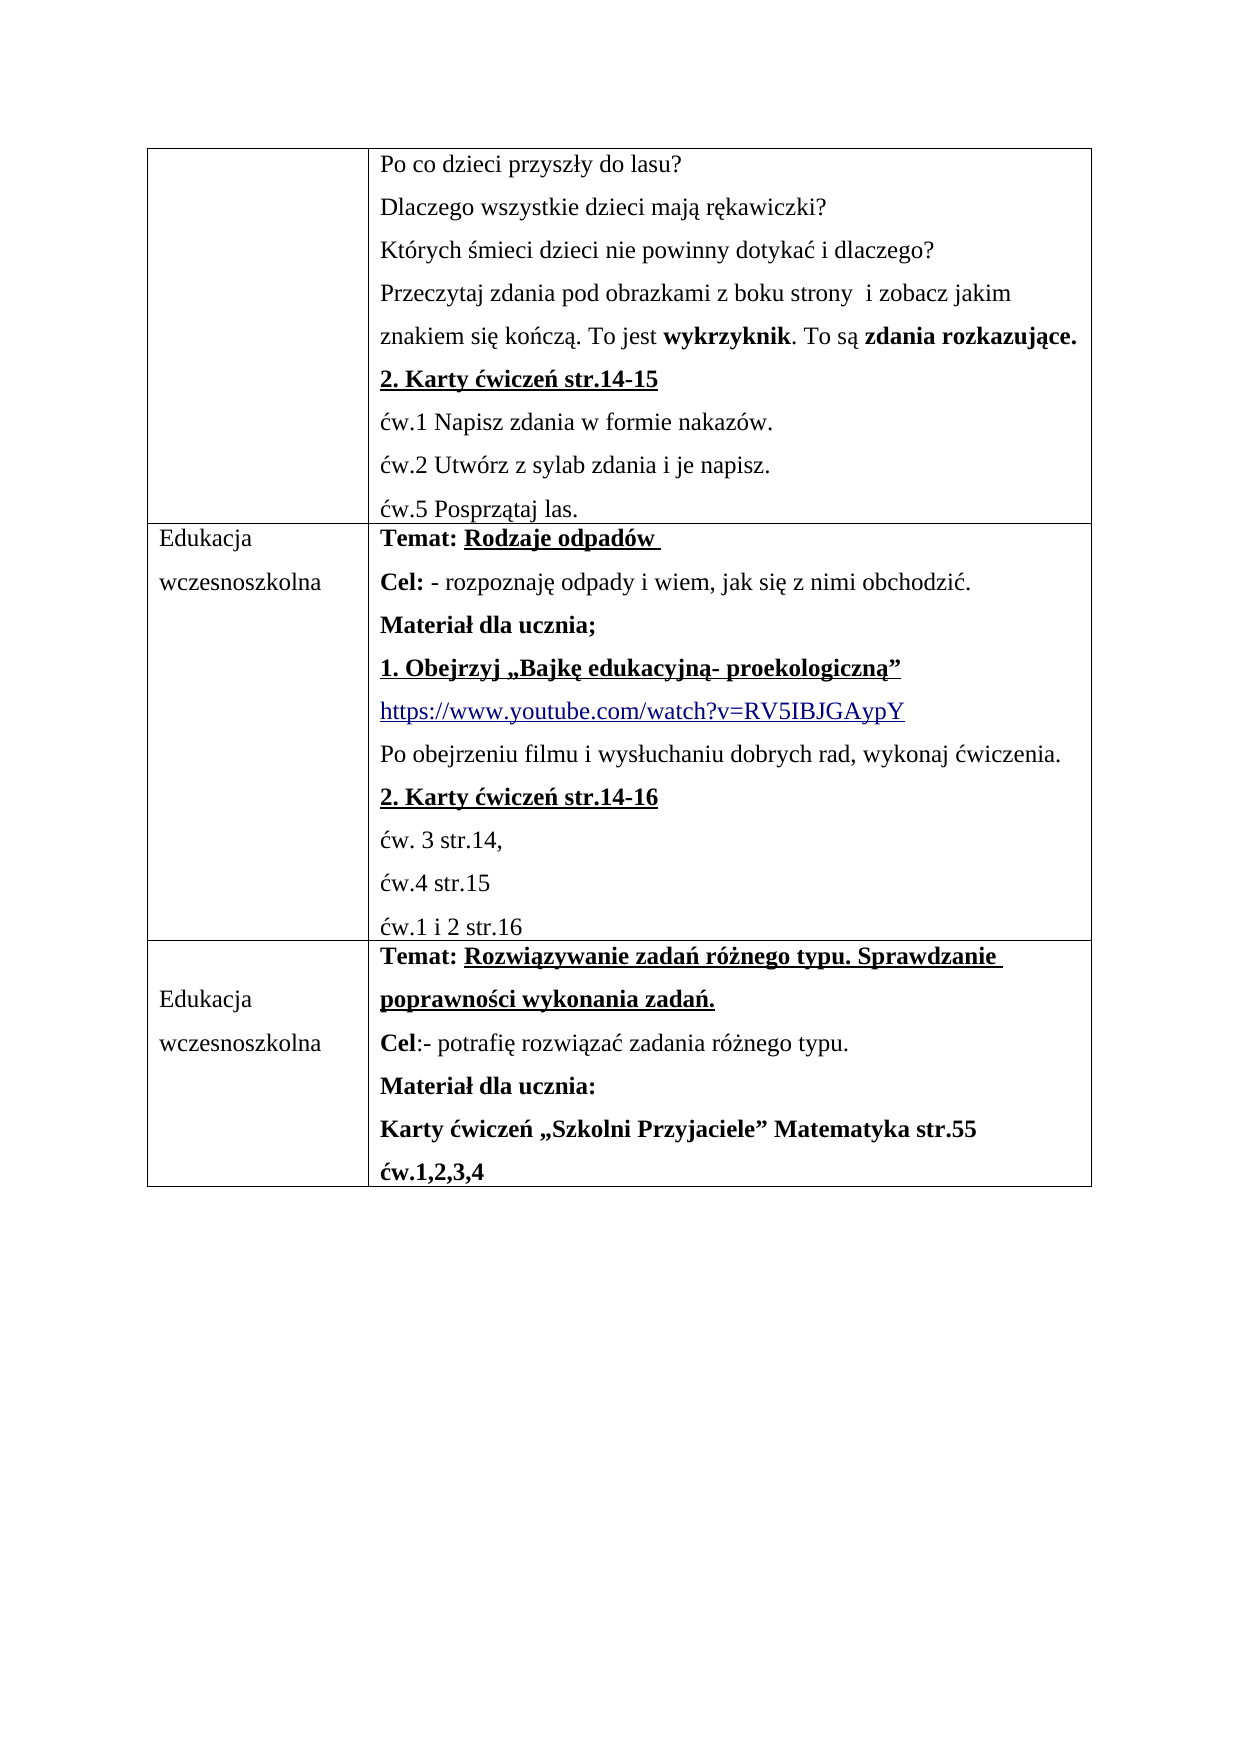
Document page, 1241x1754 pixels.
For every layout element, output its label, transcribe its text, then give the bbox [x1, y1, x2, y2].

table_cell Po co dzieci przyszły do lasu? Dlaczego wszystkie dzieci mają rękawiczki? Których śmieci dzieci nie powinny dotykać i dlaczego? Przeczytaj zdania pod obrazkami z boku strony i zobacz jakim znakiem się kończą. To jest wykrzyknik. To są zdania rozkazujące. 2. Karty ćwiczeń str.14-15 ćw.1 Napisz zdania w formie nakazów. ćw.2 Utwórz z sylab zdania i je napisz. ćw.5 Posprzątaj las. [369, 149, 1091, 522]
table_cell Temat: Rodzaje odpadów Cel: - rozpoznaję odpady i wiem, jak się z nimi obchodzić. Materiał dla ucznia; 1. Obejrzyj „Bajkę edukacyjną- proekologiczną” https://www.youtube.com/watch?v=RV5IBJGAypY Po obejrzeniu filmu i wysłuchaniu dobrych rad, wykonaj ćwiczenia. 2. Karty ćwiczeń str.14-16 ćw. 3 str.14, ćw.4 str.15 ćw.1 i 2 str.16 [369, 524, 1091, 940]
table_cell Temat: Rozwiązywanie zadań różnego typu. Sprawdzanie poprawności wykonania zadań. Cel:- potrafię rozwiązać zadania różnego typu. Materiał dla ucznia: Karty ćwiczeń „Szkolni Przyjaciele” Matematyka str.55 ćw.1,2,3,4 [369, 941, 1091, 1186]
table_cell Edukacja wczesnoszkolna [148, 941, 368, 1186]
table_cell [148, 149, 368, 522]
table_cell Edukacja wczesnoszkolna [148, 524, 368, 940]
